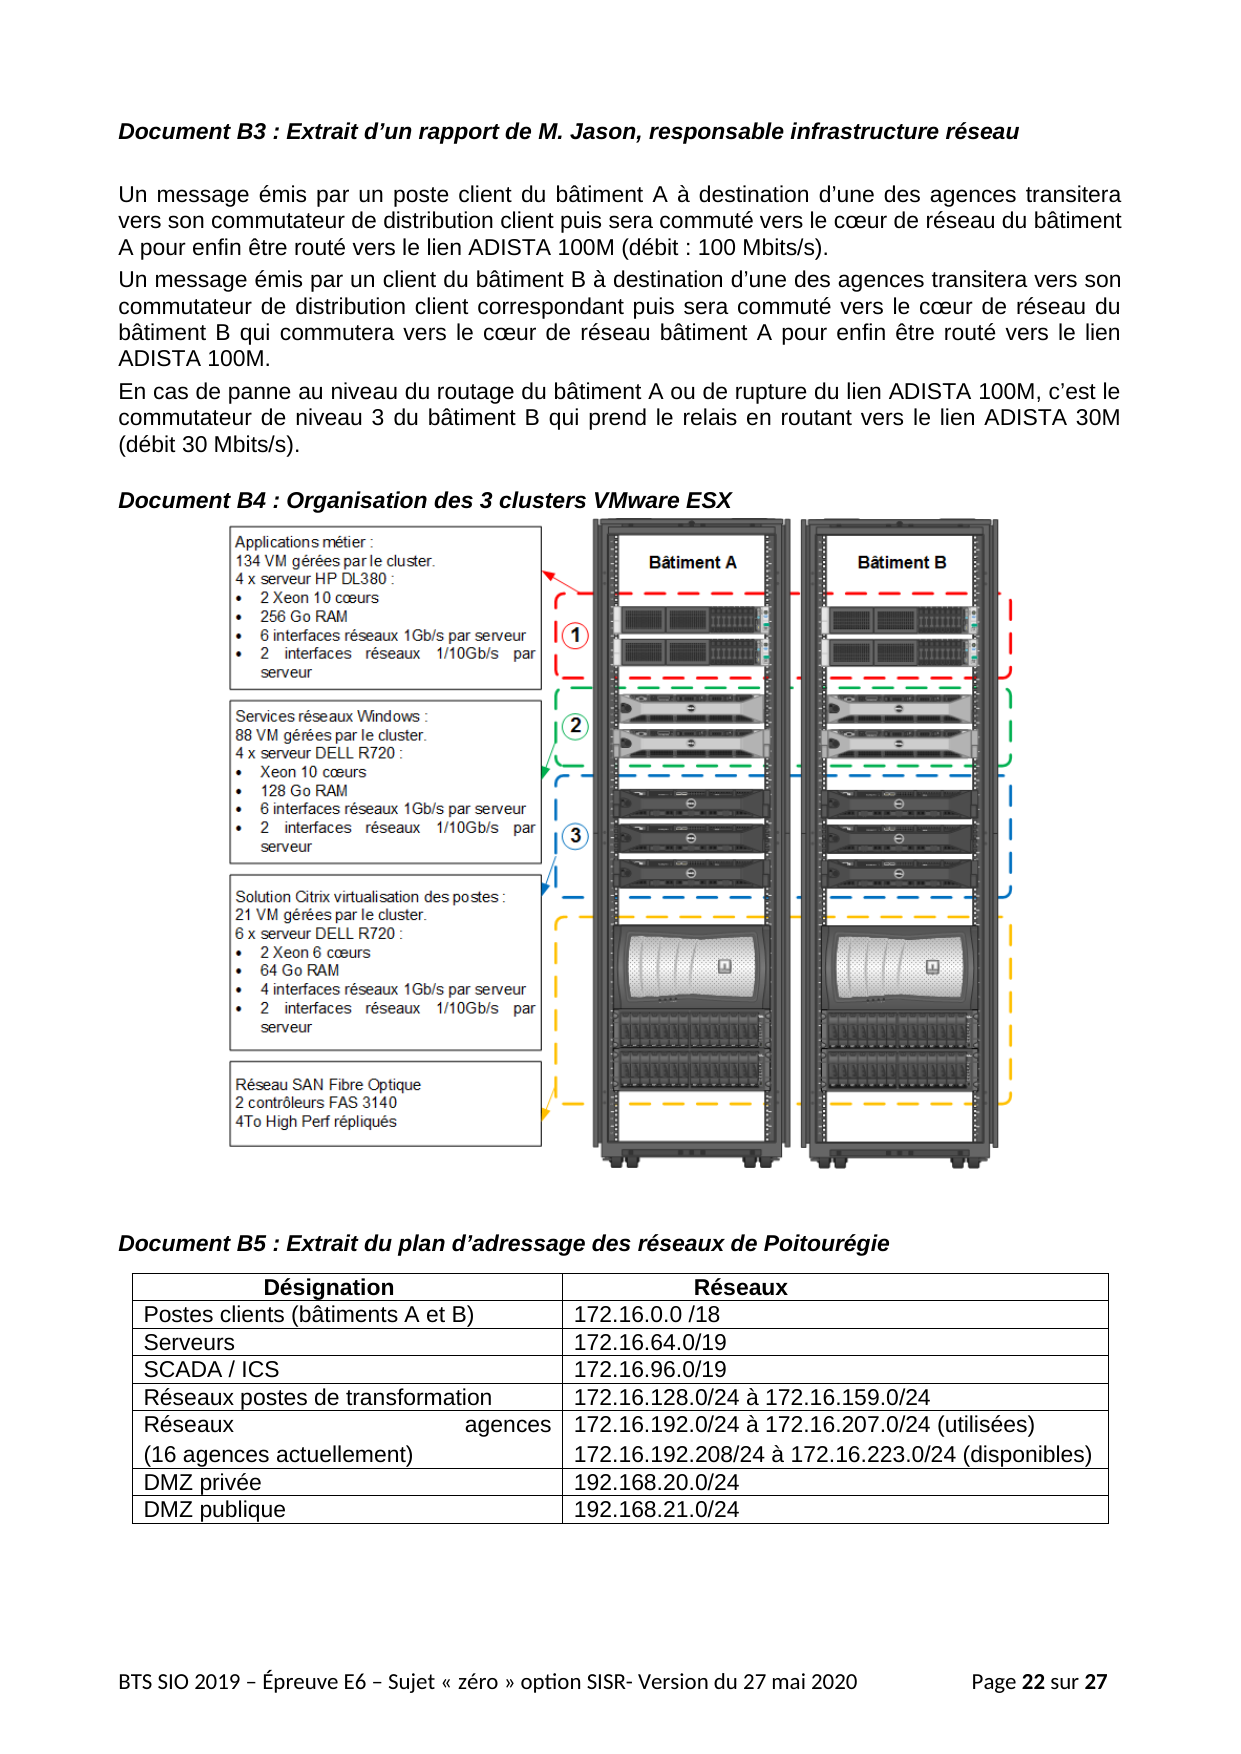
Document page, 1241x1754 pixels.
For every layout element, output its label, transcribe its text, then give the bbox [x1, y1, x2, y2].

text Document B3 : Extrait d’un rapport de M. Jason, responsable infrastructure réseau [118, 118, 1122, 144]
table_header Réseaux [563, 1274, 1108, 1300]
picture [227, 517, 1013, 1171]
text Document B5 : Extrait du plan d’adressage des réseaux de Poitourégie [118, 1230, 1122, 1257]
table_cell Postes clients (bâtiments A et B) [133, 1301, 562, 1328]
text Un message émis par un client du bâtiment B à destination d’une des agences transitera vers son commutateur de distribution client correspondant puis sera commuté vers le cœur de réseau du bâtiment B qui commutera vers le cœur de réseau bâtiment A pour enfin être routé vers le lien ADISTA 100M. [118, 266, 1122, 372]
table_cell 192.168.21.0/24 [563, 1496, 1108, 1522]
table_cell 172.16.128.0/24 à 172.16.159.0/24 [563, 1384, 1108, 1410]
table_cell 172.16.96.0/19 [563, 1356, 1108, 1383]
table_cell 172.16.64.0/19 [563, 1329, 1108, 1355]
table_cell DMZ publique [133, 1496, 562, 1522]
table_header Désignation [133, 1274, 562, 1300]
table_cell DMZ privée [133, 1469, 562, 1495]
table_cell Réseaux postes de transformation [133, 1384, 562, 1410]
table_cell SCADA / ICS [133, 1356, 562, 1383]
text En cas de panne au niveau du routage du bâtiment A ou de rupture du lien ADISTA 100M, c’est le commutateur de niveau 3 du bâtiment B qui prend le relais en routant vers le lien ADISTA 30M (débit 30 Mbits/s). [118, 378, 1122, 457]
table_cell Réseaux agences (16 agences actuellement) [133, 1411, 562, 1468]
table_cell Serveurs [133, 1329, 562, 1355]
table_cell 172.16.0.0 /18 [563, 1301, 1108, 1328]
text Document B4 : Organisation des 3 clusters VMware ESX [118, 487, 1122, 513]
table_cell 192.168.20.0/24 [563, 1469, 1108, 1495]
text Un message émis par un poste client du bâtiment A à destination d’une des agences transitera vers son commutateur de distribution client puis sera commuté vers le cœur de réseau du bâtiment A pour enfin être routé vers le lien ADISTA 100M (débit : 100 Mbits/s). [118, 181, 1122, 260]
table_cell 172.16.192.0/24 à 172.16.207.0/24 (utilisées) 172.16.192.208/24 à 172.16.223.0/24 (disponibles) [563, 1411, 1108, 1468]
